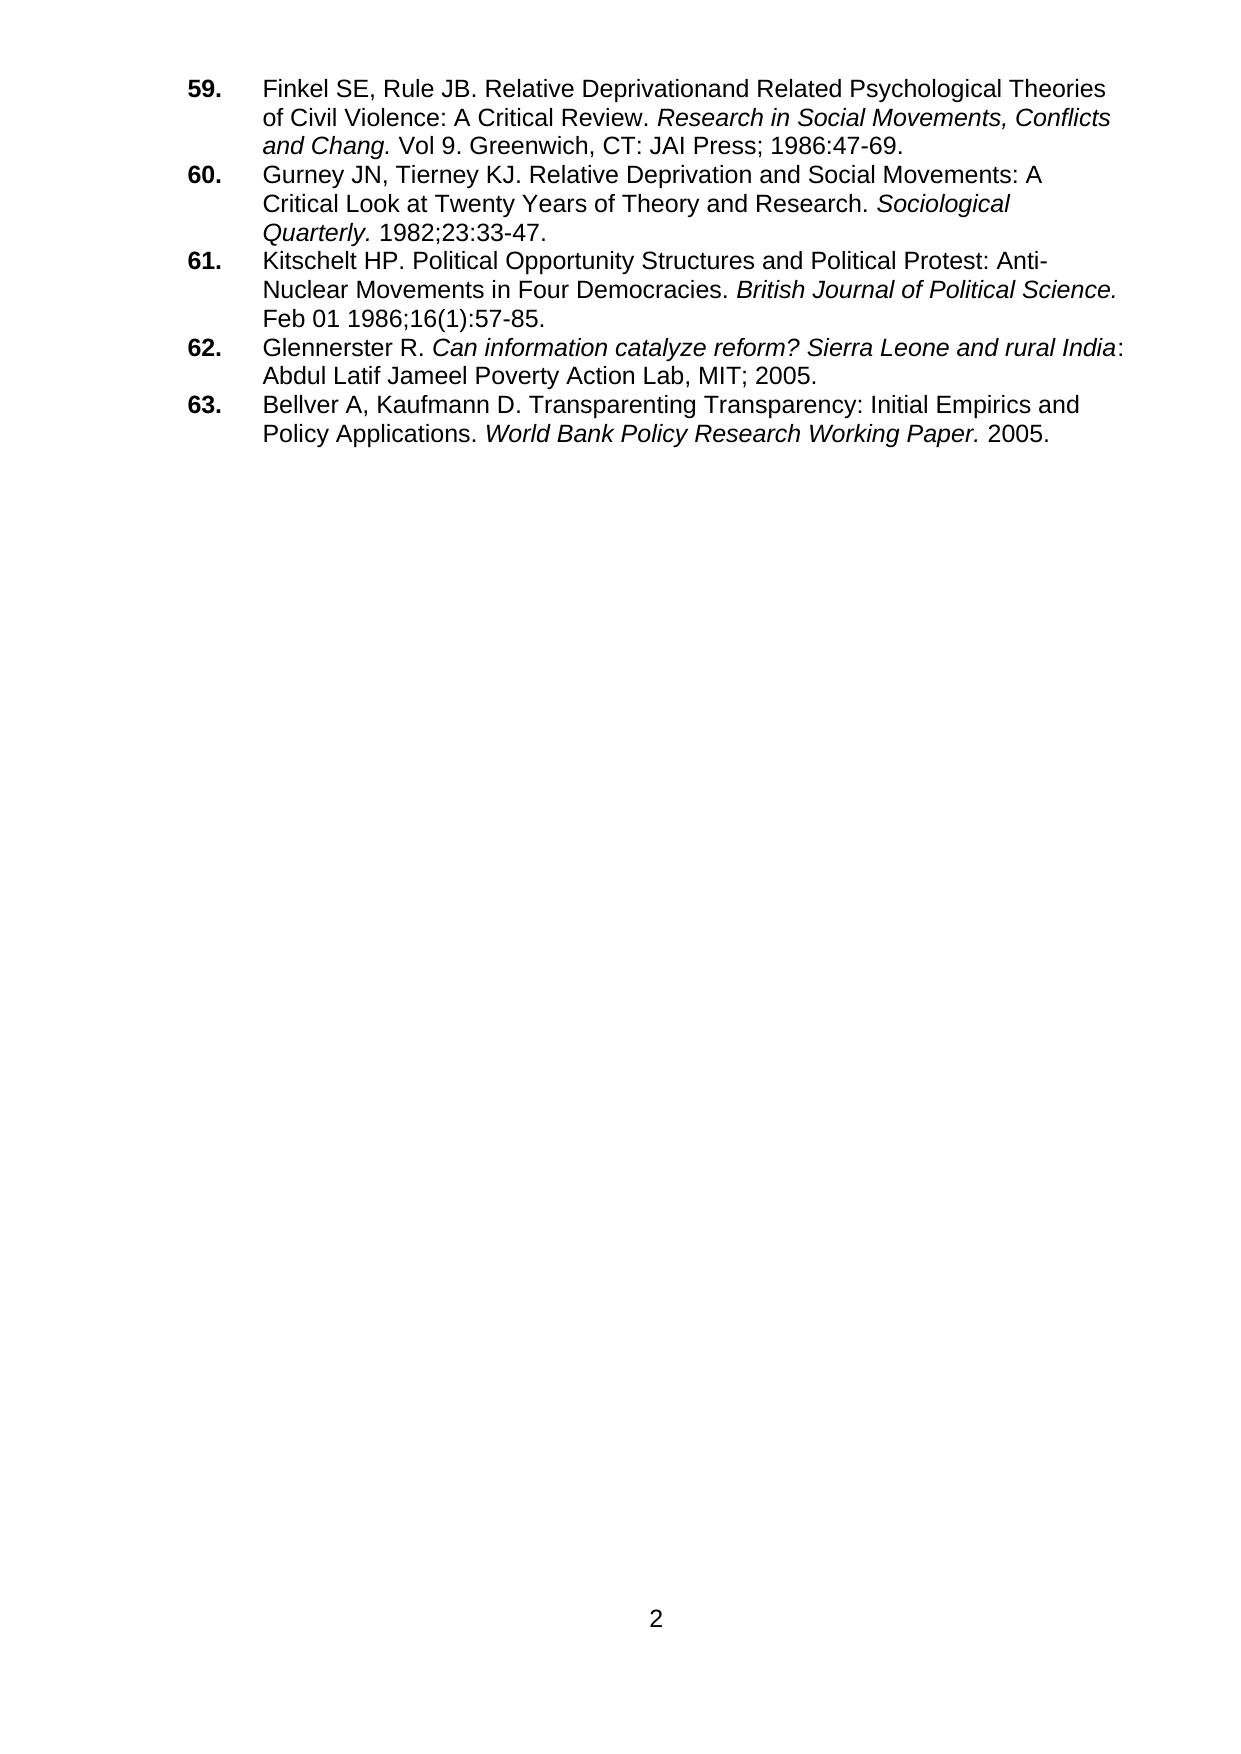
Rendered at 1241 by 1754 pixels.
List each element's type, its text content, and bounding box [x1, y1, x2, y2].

text 61. Kitschelt HP. Political Opportunity Structures and Political Protest: Anti-Nuclear Movements in Four Democracies. British Journal of Political Science. Feb 01 1986;16(1):57-85. [187, 246, 1125, 333]
text 60. Gurney JN, Tierney KJ. Relative Deprivation and Social Movements: A Critical Look at Twenty Years of Theory and Research. Sociological Quarterly. 1982;23:33-47. [187, 160, 1125, 246]
text 63. Bellver A, Kaufmann D. Transparenting Transparency: Initial Empirics and Policy Applications. World Bank Policy Research Working Paper. 2005. [187, 390, 1125, 448]
text 59. Finkel SE, Rule JB. Relative Deprivationand Related Psychological Theories of Civil Violence: A Critical Review. Research in Social Movements, Conflicts and Chang. Vol 9. Greenwich, CT: JAI Press; 1986:47-69. [187, 74, 1125, 160]
text 62. Glennerster R. Can information catalyze reform? Sierra Leone and rural India: Abdul Latif Jameel Poverty Action Lab, MIT; 2005. [187, 333, 1125, 390]
